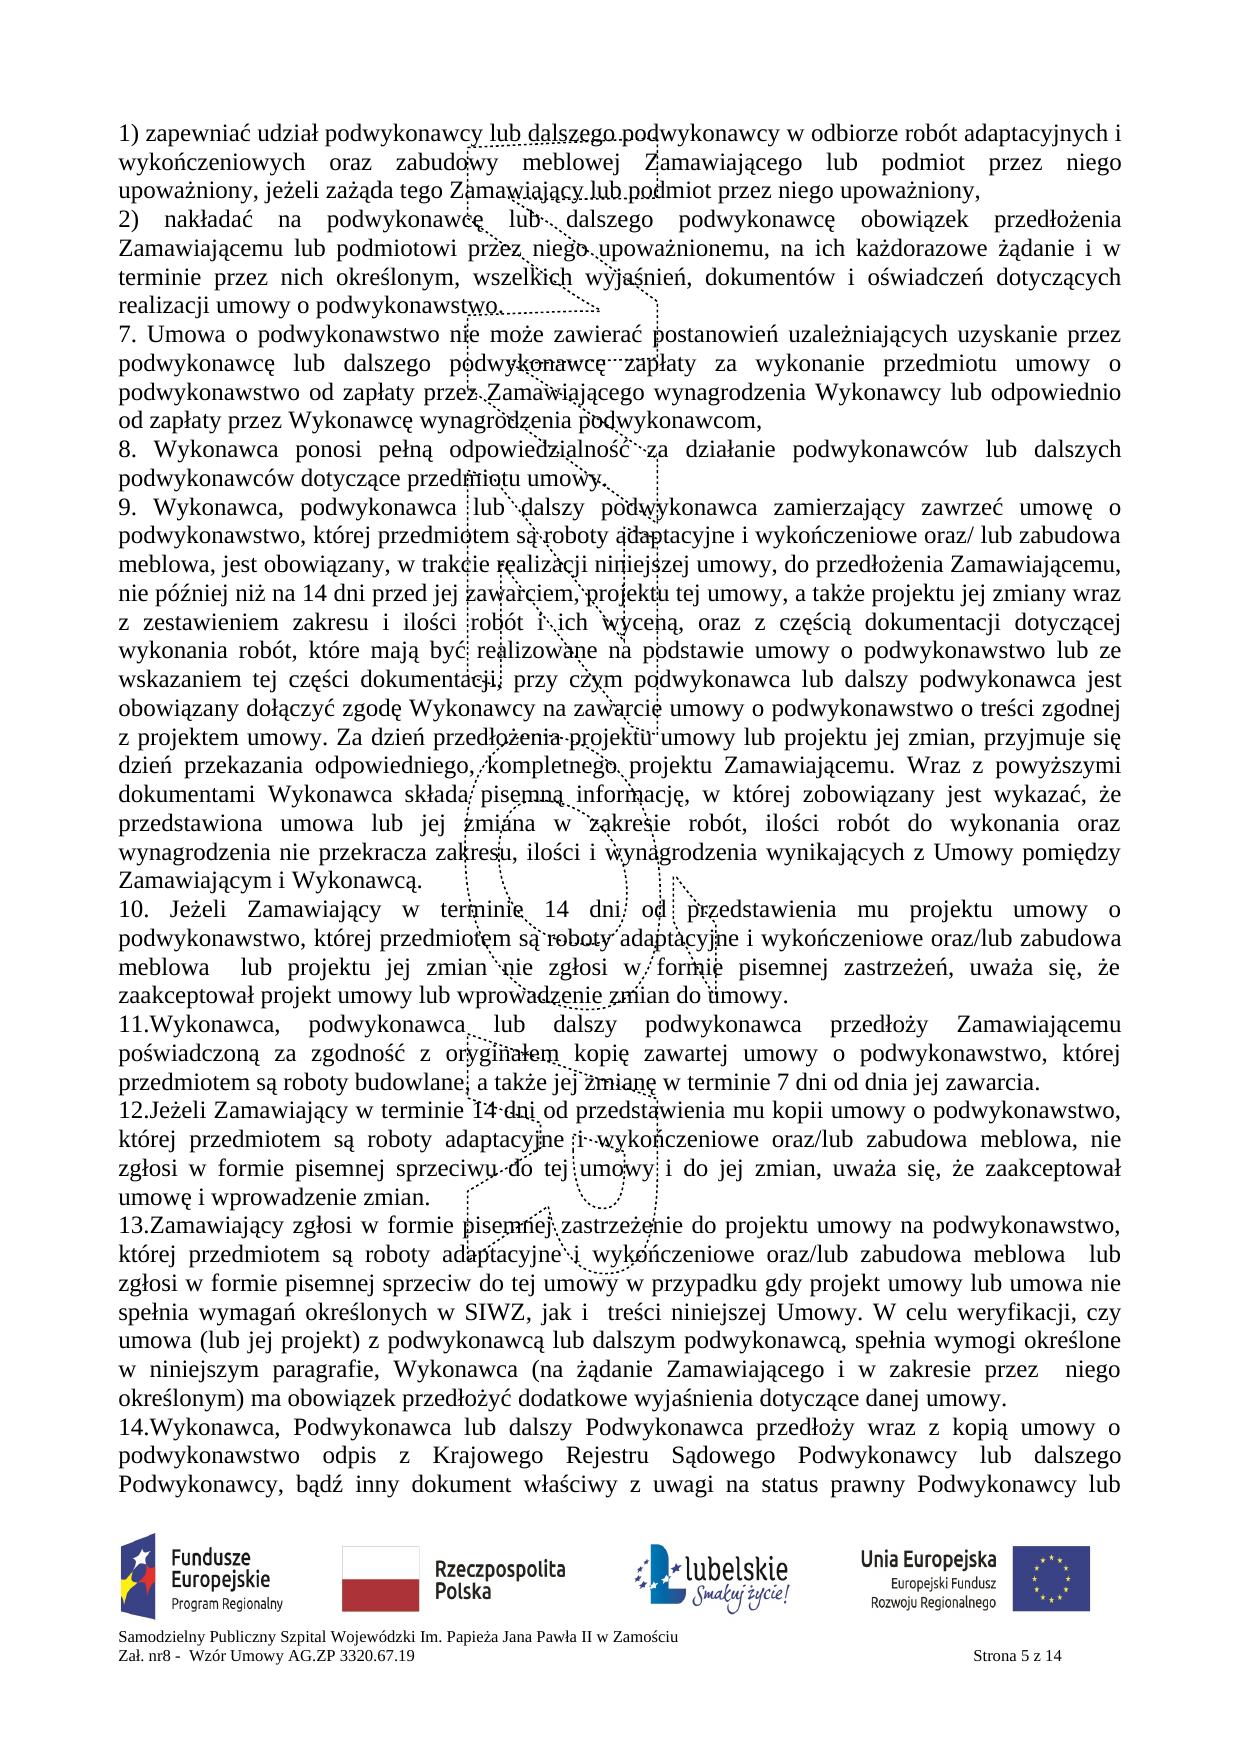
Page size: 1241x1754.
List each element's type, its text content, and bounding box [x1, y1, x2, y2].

text 13.Zamawiający zgłosi w formie pisemnej zastrzeżenie do projektu umowy na podwykonawstwo, której przedmiotem są roboty adaptacyjne i wykończeniowe oraz/lub zabudowa meblowa lub zgłosi w formie pisemnej sprzeciw do tej umowy w przypadku gdy projekt umowy lub umowa nie spełnia wymagań określonych w SIWZ, jak i treści niniejszej Umowy. W celu weryfikacji, czy umowa (lub jej projekt) z podwykonawcą lub dalszym podwykonawcą, spełnia wymogi określone w niniejszym paragrafie, Wykonawca (na żądanie Zamawiającego i w zakresie przez niego określonym) ma obowiązek przedłożyć dodatkowe wyjaśnienia dotyczące danej umowy. [118, 1211, 1122, 1412]
text 7. Umowa o podwykonawstwo nie może zawierać postanowień uzależniających uzyskanie przez podwykonawcę lub dalszego podwykonawcę zapłaty za wykonanie przedmiotu umowy o podwykonawstwo od zapłaty przez Zamawiającego wynagrodzenia Wykonawcy lub odpowiednio od zapłaty przez Wykonawcę wynagrodzenia podwykonawcom, [118, 319, 1122, 434]
text 14.Wykonawca, Podwykonawca lub dalszy Podwykonawca przedłoży wraz z kopią umowy o podwykonawstwo odpis z Krajowego Rejestru Sądowego Podwykonawcy lub dalszego Podwykonawcy, bądź inny dokument właściwy z uwagi na status prawny Podwykonawcy lub [118, 1412, 1122, 1498]
text 8. Wykonawca ponosi pełną odpowiedzialność za działanie podwykonawców lub dalszych podwykonawców dotyczące przedmiotu umowy. [118, 434, 1122, 492]
text 12.Jeżeli Zamawiający w terminie 14 dni od przedstawienia mu kopii umowy o podwykonawstwo, której przedmiotem są roboty adaptacyjne i wykończeniowe oraz/lub zabudowa meblowa, nie zgłosi w formie pisemnej sprzeciwu do tej umowy i do jej zmian, uważa się, że zaakceptował umowę i wprowadzenie zmian. [118, 1096, 1122, 1211]
text 1) zapewniać udział podwykonawcy lub dalszego podwykonawcy w odbiorze robót adaptacyjnych i wykończeniowych oraz zabudowy meblowej Zamawiającego lub podmiot przez niego upoważniony, jeżeli zażąda tego Zamawiający lub podmiot przez niego upoważniony, [118, 118, 1122, 204]
text 10. Jeżeli Zamawiający w terminie 14 dni od przedstawienia mu projektu umowy o podwykonawstwo, której przedmiotem są roboty adaptacyjne i wykończeniowe oraz/lub zabudowa meblowa lub projektu jej zmian nie zgłosi w formie pisemnej zastrzeżeń, uważa się, że zaakceptował projekt umowy lub wprowadzenie zmian do umowy. [118, 894, 1122, 1009]
text 2) nakładać na podwykonawcę lub dalszego podwykonawcę obowiązek przedłożenia Zamawiającemu lub podmiotowi przez niego upoważnionemu, na ich każdorazowe żądanie i w terminie przez nich określonym, wszelkich wyjaśnień, dokumentów i oświadczeń dotyczących realizacji umowy o podwykonawstwo. [118, 204, 1122, 319]
text 11.Wykonawca, podwykonawca lub dalszy podwykonawca przedłoży Zamawiającemu poświadczoną za zgodność z oryginałem kopię zawartej umowy o podwykonawstwo, której przedmiotem są roboty budowlane, a także jej zmianę w terminie 7 dni od dnia jej zawarcia. [118, 1009, 1122, 1096]
text 9. Wykonawca, podwykonawca lub dalszy podwykonawca zamierzający zawrzeć umowę o podwykonawstwo, której przedmiotem są roboty adaptacyjne i wykończeniowe oraz/ lub zabudowa meblowa, jest obowiązany, w trakcie realizacji niniejszej umowy, do przedłożenia Zamawiającemu, nie później niż na 14 dni przed jej zawarciem, projektu tej umowy, a także projektu jej zmiany wraz z zestawieniem zakresu i ilości robót i ich wyceną, oraz z częścią dokumentacji dotyczącej wykonania robót, które mają być realizowane na podstawie umowy o podwykonawstwo lub ze wskazaniem tej części dokumentacji, przy czym podwykonawca lub dalszy podwykonawca jest obowiązany dołączyć zgodę Wykonawcy na zawarcie umowy o podwykonawstwo o treści zgodnej z projektem umowy. Za dzień przedłożenia projektu umowy lub projektu jej zmian, przyjmuje się dzień przekazania odpowiedniego, kompletnego projektu Zamawiającemu. Wraz z powyższymi dokumentami Wykonawca składa pisemną informację, w której zobowiązany jest wykazać, że przedstawiona umowa lub jej zmiana w zakresie robót, ilości robót do wykonania oraz wynagrodzenia nie przekracza zakresu, ilości i wynagrodzenia wynikających z Umowy pomiędzy Zamawiającym i Wykonawcą. [118, 492, 1122, 894]
